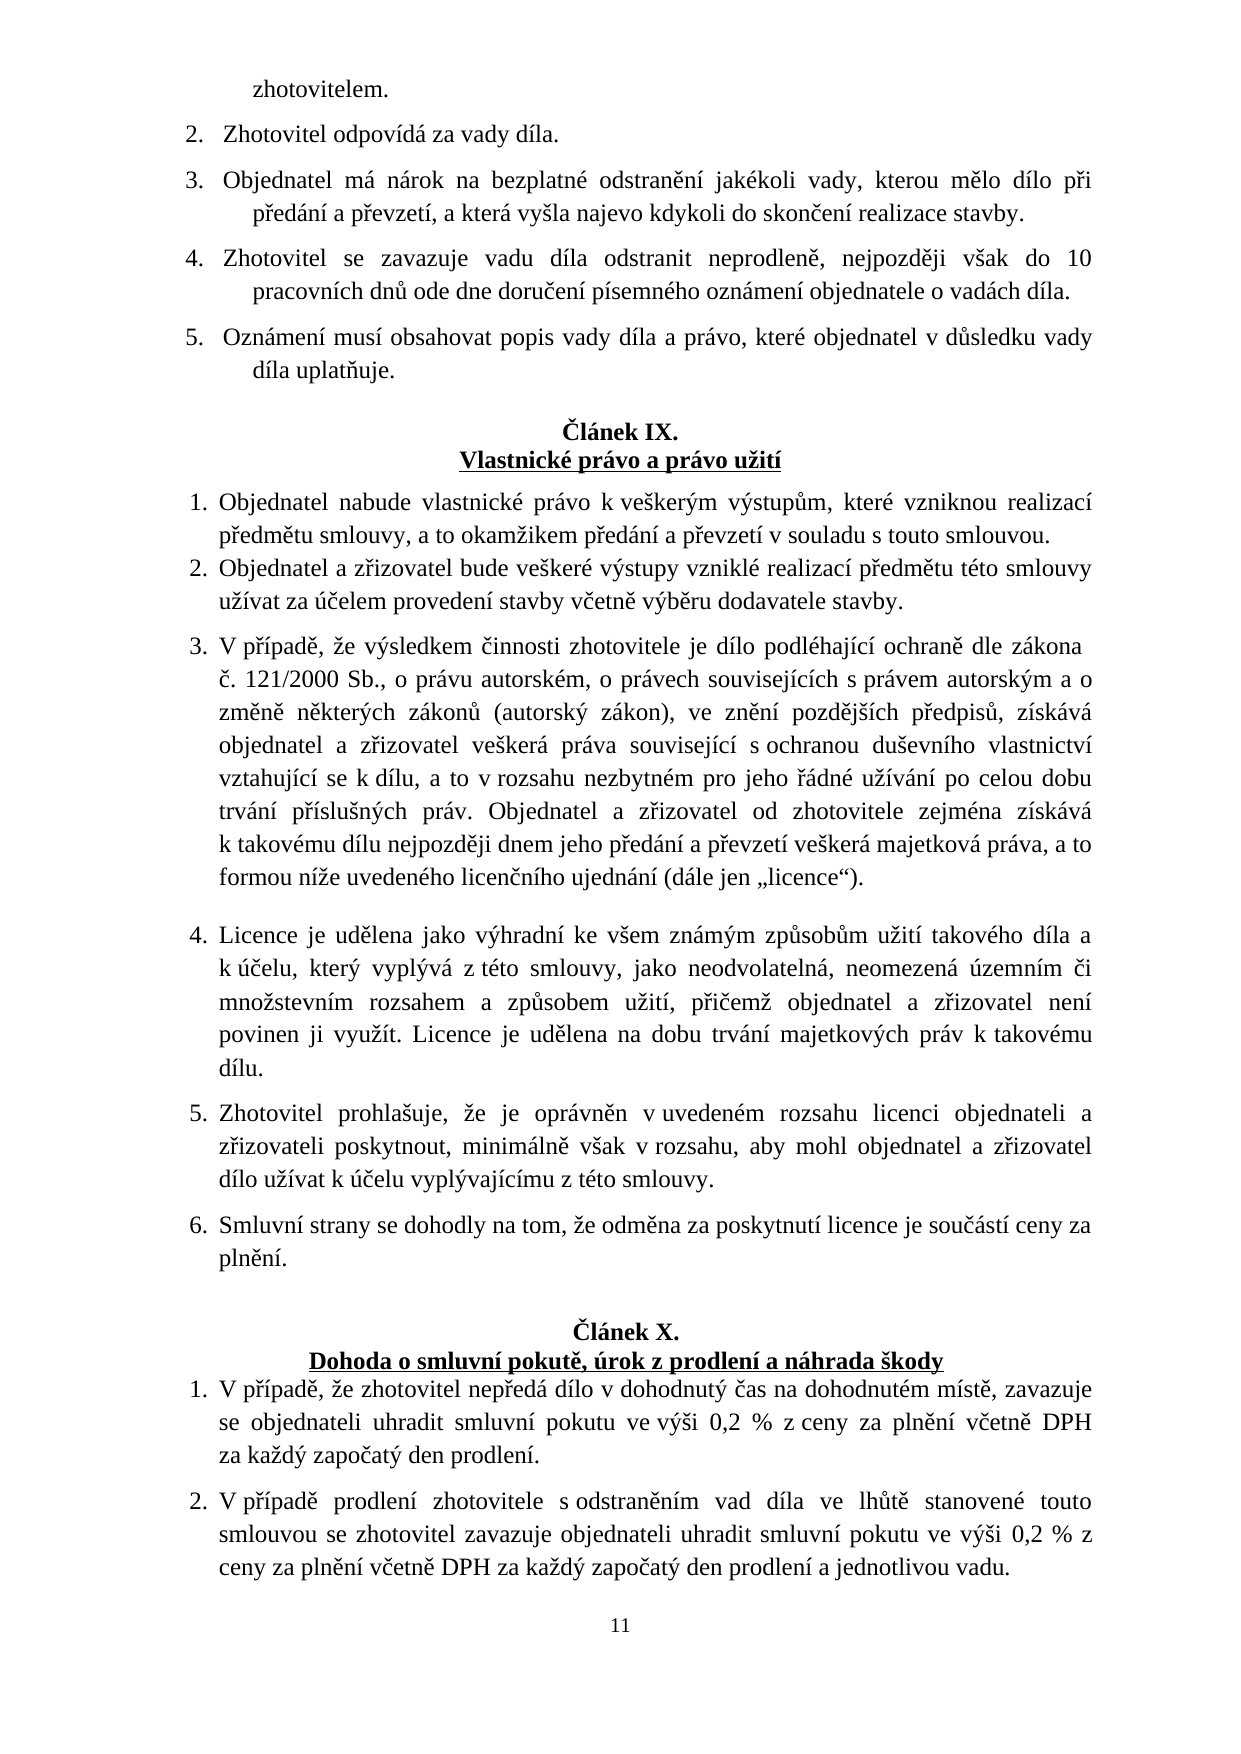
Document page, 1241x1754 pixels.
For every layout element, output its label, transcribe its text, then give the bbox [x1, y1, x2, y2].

list Smluvní strany se dohodly na tom, že odměna za poskytnutí licence je součástí ceny za plnění. [189, 1210, 1092, 1271]
text Článek IX. [148, 417, 1092, 446]
list Zhotovitel prohlašuje, že je oprávněn v uvedeném rozsahu licenci objednateli a zřizovateli poskytnout, minimálně však v rozsahu, aby mohl objednatel a zřizovatel dílo užívat k účelu vyplývajícímu z této smlouvy. [189, 1098, 1092, 1193]
list Licence je udělena jako výhradní ke všem známým způsobům užití takového díla a k účelu, který vyplývá z této smlouvy, jako neodvolatelná, neomezená územním či množstevním rozsahem a způsobem užití, přičemž objednatel a zřizovatel není povinen ji využít. Licence je udělena na dobu trvání majetkových práv k takovému dílu. [189, 921, 1092, 1081]
list Objednatel a zřizovatel bude veškeré výstupy vzniklé realizací předmětu této smlouvy užívat za účelem provedení stavby včetně výběru dodavatele stavby. [189, 553, 1092, 614]
list Objednatel nabude vlastnické právo k veškerým výstupům, které vzniknou realizací předmětu smlouvy, a to okamžikem předání a převzetí v souladu s touto smlouvou. [189, 487, 1092, 548]
list Objednatel má nárok na bezplatné odstranění jakékoli vady, kterou mělo dílo při předání a převzetí, a která vyšla najevo kdykoli do skončení realizace stavby. [185, 165, 1092, 227]
text Článek X. Dohoda o smluvní pokutě, úrok z prodlení a náhrada škody [159, 1317, 1092, 1374]
list V případě prodlení zhotovitele s odstraněním vad díla ve lhůtě stanovené touto smlouvou se zhotovitel zavazuje objednateli uhradit smluvní pokutu ve výši 0,2 % z ceny za plnění včetně DPH za každý započatý den prodlení a jednotlivou vadu. [189, 1486, 1092, 1581]
list Zhotovitel se zavazuje vadu díla odstranit neprodleně, nejpozději však do 10 pracovních dnů ode dne doručení písemného oznámení objednatele o vadách díla. [185, 243, 1092, 305]
list zhotovitelem. [185, 74, 1092, 103]
list Oznámení musí obsahovat popis vady díla a právo, které objednatel v důsledku vady díla uplatňuje. [185, 322, 1092, 384]
text Vlastnické právo a právo užití [148, 446, 1092, 474]
list V případě, že zhotovitel nepředá dílo v dohodnutý čas na dohodnutém místě, zavazuje se objednateli uhradit smluvní pokutu ve výši 0,2 % z ceny za plnění včetně DPH za každý započatý den prodlení. [189, 1374, 1092, 1469]
list Zhotovitel odpovídá za vady díla. [185, 119, 1092, 148]
list V případě, že výsledkem činnosti zhotovitele je dílo podléhající ochraně dle zákona č. 121/2000 Sb., o právu autorském, o právech souvisejících s právem autorským a o změně některých zákonů (autorský zákon), ve znění pozdějších předpisů, získává objednatel a zřizovatel veškerá práva související s ochranou duševního vlastnictví vztahující se k dílu, a to v rozsahu nezbytném pro jeho řádné užívání po celou dobu trvání příslušných práv. Objednatel a zřizovatel od zhotovitele zejména získává k takovému dílu nejpozději dnem jeho předání a převzetí veškerá majetková práva, a to formou níže uvedeného licenčního ujednání (dále jen „licence“). [189, 631, 1092, 891]
